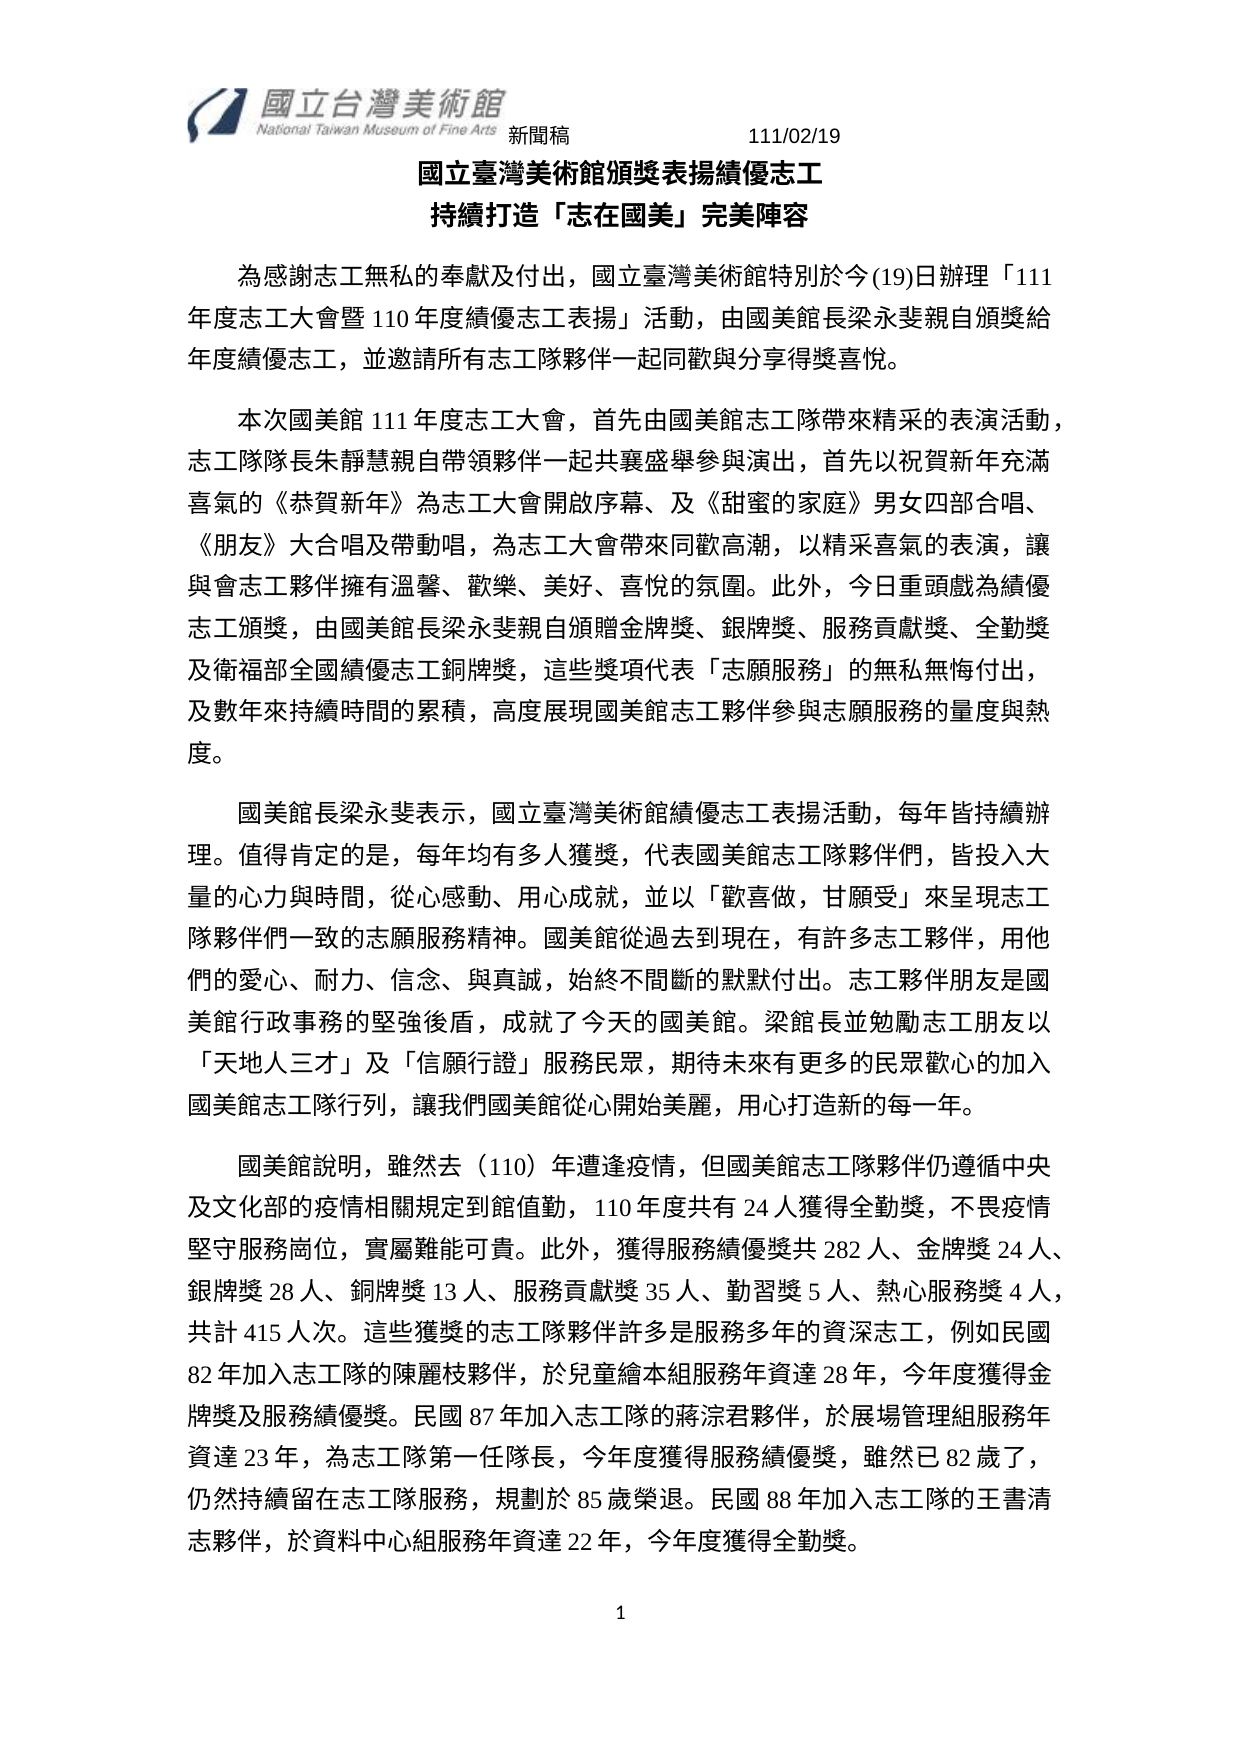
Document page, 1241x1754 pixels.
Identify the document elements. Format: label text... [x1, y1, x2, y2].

text 持續打造「志在國美」完美陣容 [187, 192, 1053, 233]
text 為感謝志工無私的奉獻及付出，國立臺灣美術館特別於今(19)日辦理「111年度志工大會暨110年度績優志工表揚」活動，由國美館長梁永斐親自頒獎給年度績優志工，並邀請所有志工隊夥伴一起同歡與分享得獎喜悅。 [187, 252, 1053, 377]
text 國美館說明，雖然去（110）年遭逢疫情，但國美館志工隊夥伴仍遵循中央及文化部的疫情相關規定到館值勤，110年度共有24人獲得全勤獎，不畏疫情堅守服務崗位，實屬難能可貴。此外，獲得服務績優獎共282人、金牌獎24人、銀牌獎28人、銅牌獎13人、服務貢獻獎35人、勤習獎5人、熱心服務獎4人，共計415人次。這些獲獎的志工隊夥伴許多是服務多年的資深志工，例如民國82年加入志工隊的陳麗枝夥伴，於兒童繪本組服務年資達28年，今年度獲得金牌獎及服務績優獎。民國87年加入志工隊的蔣淙君夥伴，於展場管理組服務年資達23年，為志工隊第一任隊長，今年度獲得服務績優獎，雖然已82歲了，仍然持續留在志工隊服務，規劃於85歲榮退。民國88年加入志工隊的王書清志夥伴，於資料中心組服務年資達22年，今年度獲得全勤獎。 [187, 1142, 1053, 1558]
text 國美館長梁永斐表示，國立臺灣美術館績優志工表揚活動，每年皆持續辦理。值得肯定的是，每年均有多人獲獎，代表國美館志工隊夥伴們，皆投入大量的心力與時間，從心感動、用心成就，並以「歡喜做，甘願受」來呈現志工隊夥伴們一致的志願服務精神。國美館從過去到現在，有許多志工夥伴，用他們的愛心、耐力、信念、與真誠，始終不間斷的默默付出。志工夥伴朋友是國美館行政事務的堅強後盾，成就了今天的國美館。梁館長並勉勵志工朋友以「天地人三才」及「信願行證」服務民眾，期待未來有更多的民眾歡心的加入國美館志工隊行列，讓我們國美館從心開始美麗，用心打造新的每一年。 [187, 789, 1053, 1123]
text 本次國美館111年度志工大會，首先由國美館志工隊帶來精采的表演活動，志工隊隊長朱靜慧親自帶領夥伴一起共襄盛舉參與演出，首先以祝賀新年充滿喜氣的《恭賀新年》為志工大會開啟序幕、及《甜蜜的家庭》男女四部合唱、《朋友》大合唱及帶動唱，為志工大會帶來同歡高潮，以精采喜氣的表演，讓與會志工夥伴擁有溫馨、歡樂、美好、喜悅的氛圍。此外，今日重頭戲為績優志工頒獎，由國美館長梁永斐親自頒贈金牌獎、銀牌獎、服務貢獻獎、全勤獎及衛福部全國績優志工銅牌獎，這些獎項代表「志願服務」的無私無悔付出，及數年來持續時間的累積，高度展現國美館志工夥伴參與志願服務的量度與熱度。 [187, 396, 1053, 771]
picture [187, 88, 508, 144]
text 國立臺灣美術館頒獎表揚績優志工 [187, 150, 1053, 192]
